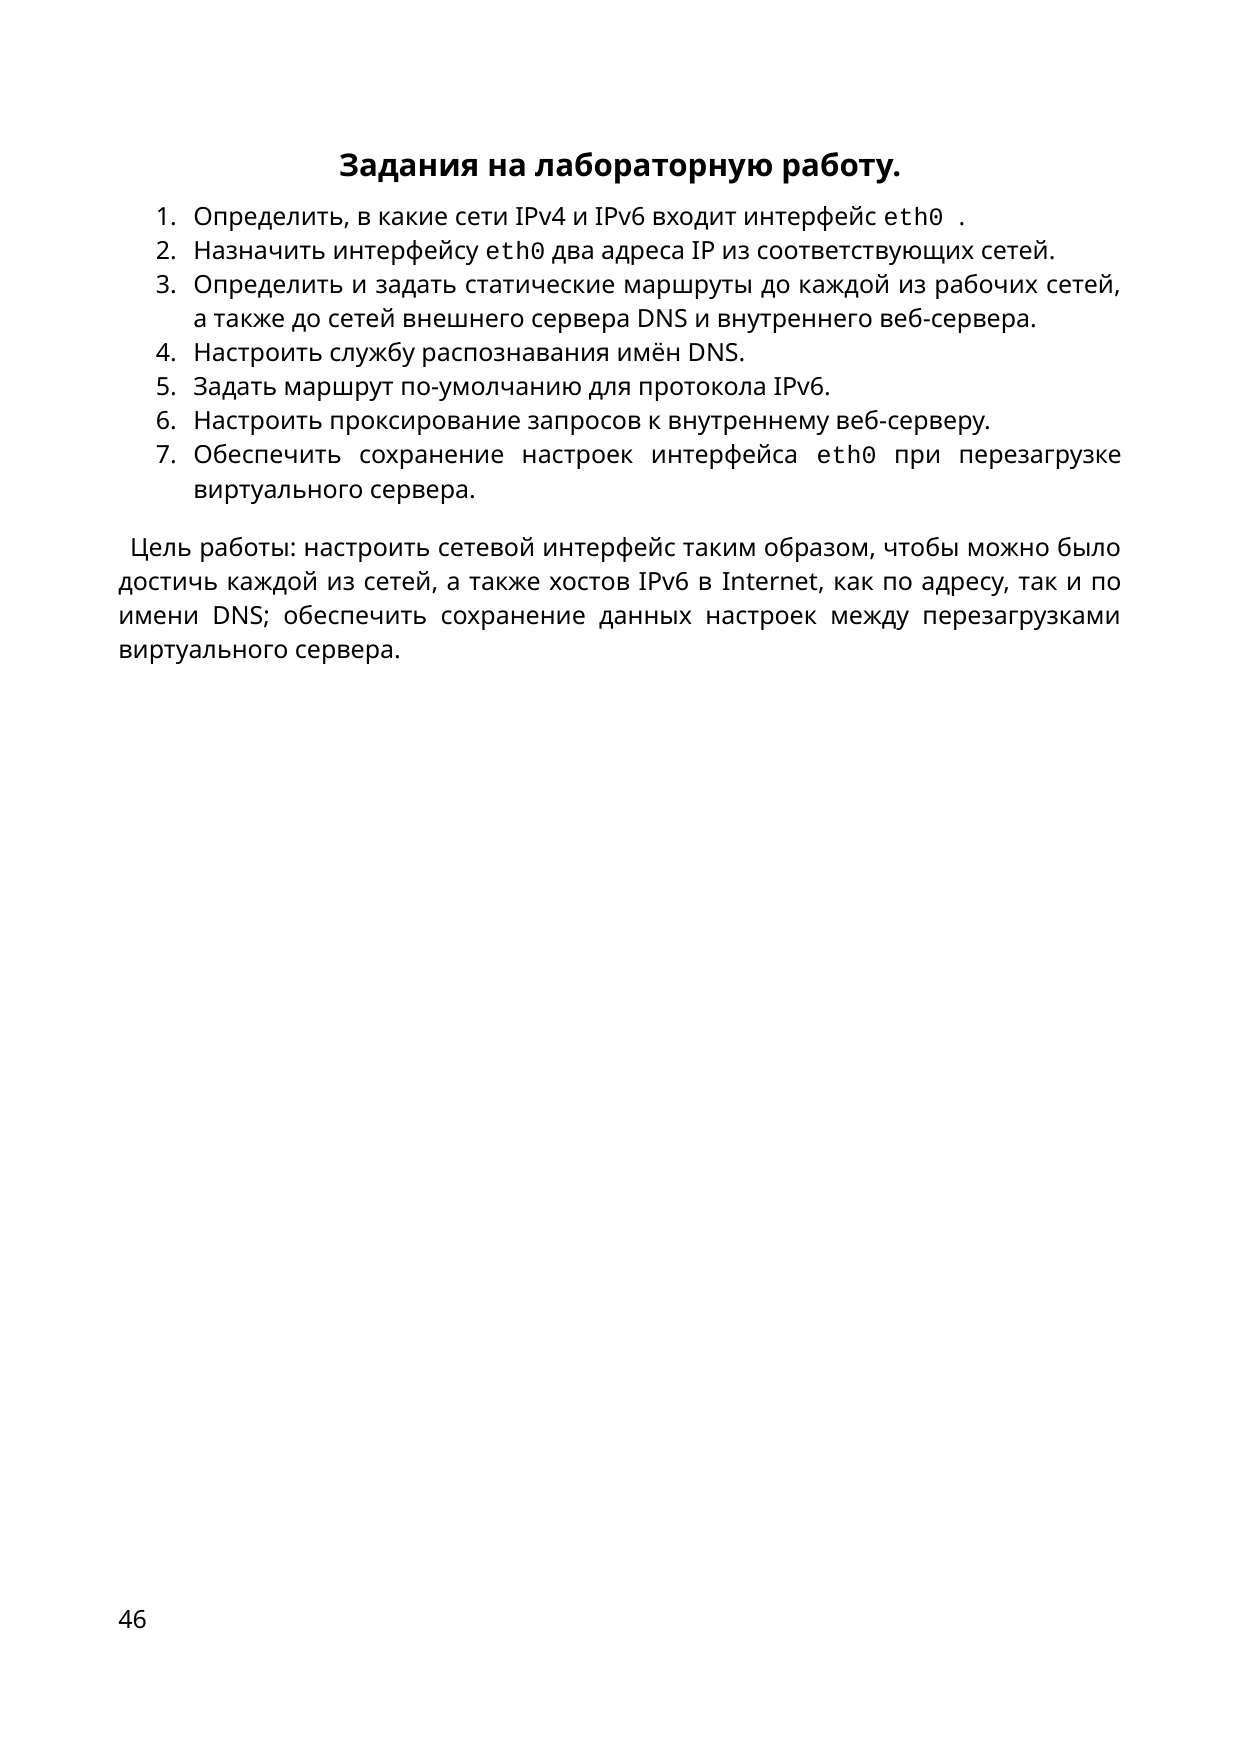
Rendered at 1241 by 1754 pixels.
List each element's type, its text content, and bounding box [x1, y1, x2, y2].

list Настроить проксирование запросов к внутреннему веб-серверу. [156, 403, 1122, 437]
list Задать маршрут по-умолчанию для протокола IPv6. [156, 369, 1122, 403]
list Назначить интерфейсу eth0 два адреса IP из соответствующих сетей. [156, 232, 1122, 267]
subtitle Задания на лабораторную работу. [118, 143, 1122, 186]
list Настроить службу распознавания имён DNS. [156, 335, 1122, 369]
list Определить и задать статические маршруты до каждой из рабочих сетей, а также до сетей внешнего сервера DNS и внутреннего веб-сервера. [156, 267, 1122, 335]
text Цель работы: настроить сетевой интерфейс таким образом, чтобы можно было достичь каждой из сетей, а также хостов IPv6 в Internet, как по адресу, так и по имени DNS; обеспечить сохранение данных настроек между перезагрузками виртуального сервера. [118, 529, 1122, 666]
list Определить, в какие сети IPv4 и IPv6 входит интерфейс eth0 . [156, 198, 1122, 232]
list Обеспечить сохранение настроек интерфейса eth0 при перезагрузке виртуального сервера. [156, 437, 1122, 505]
